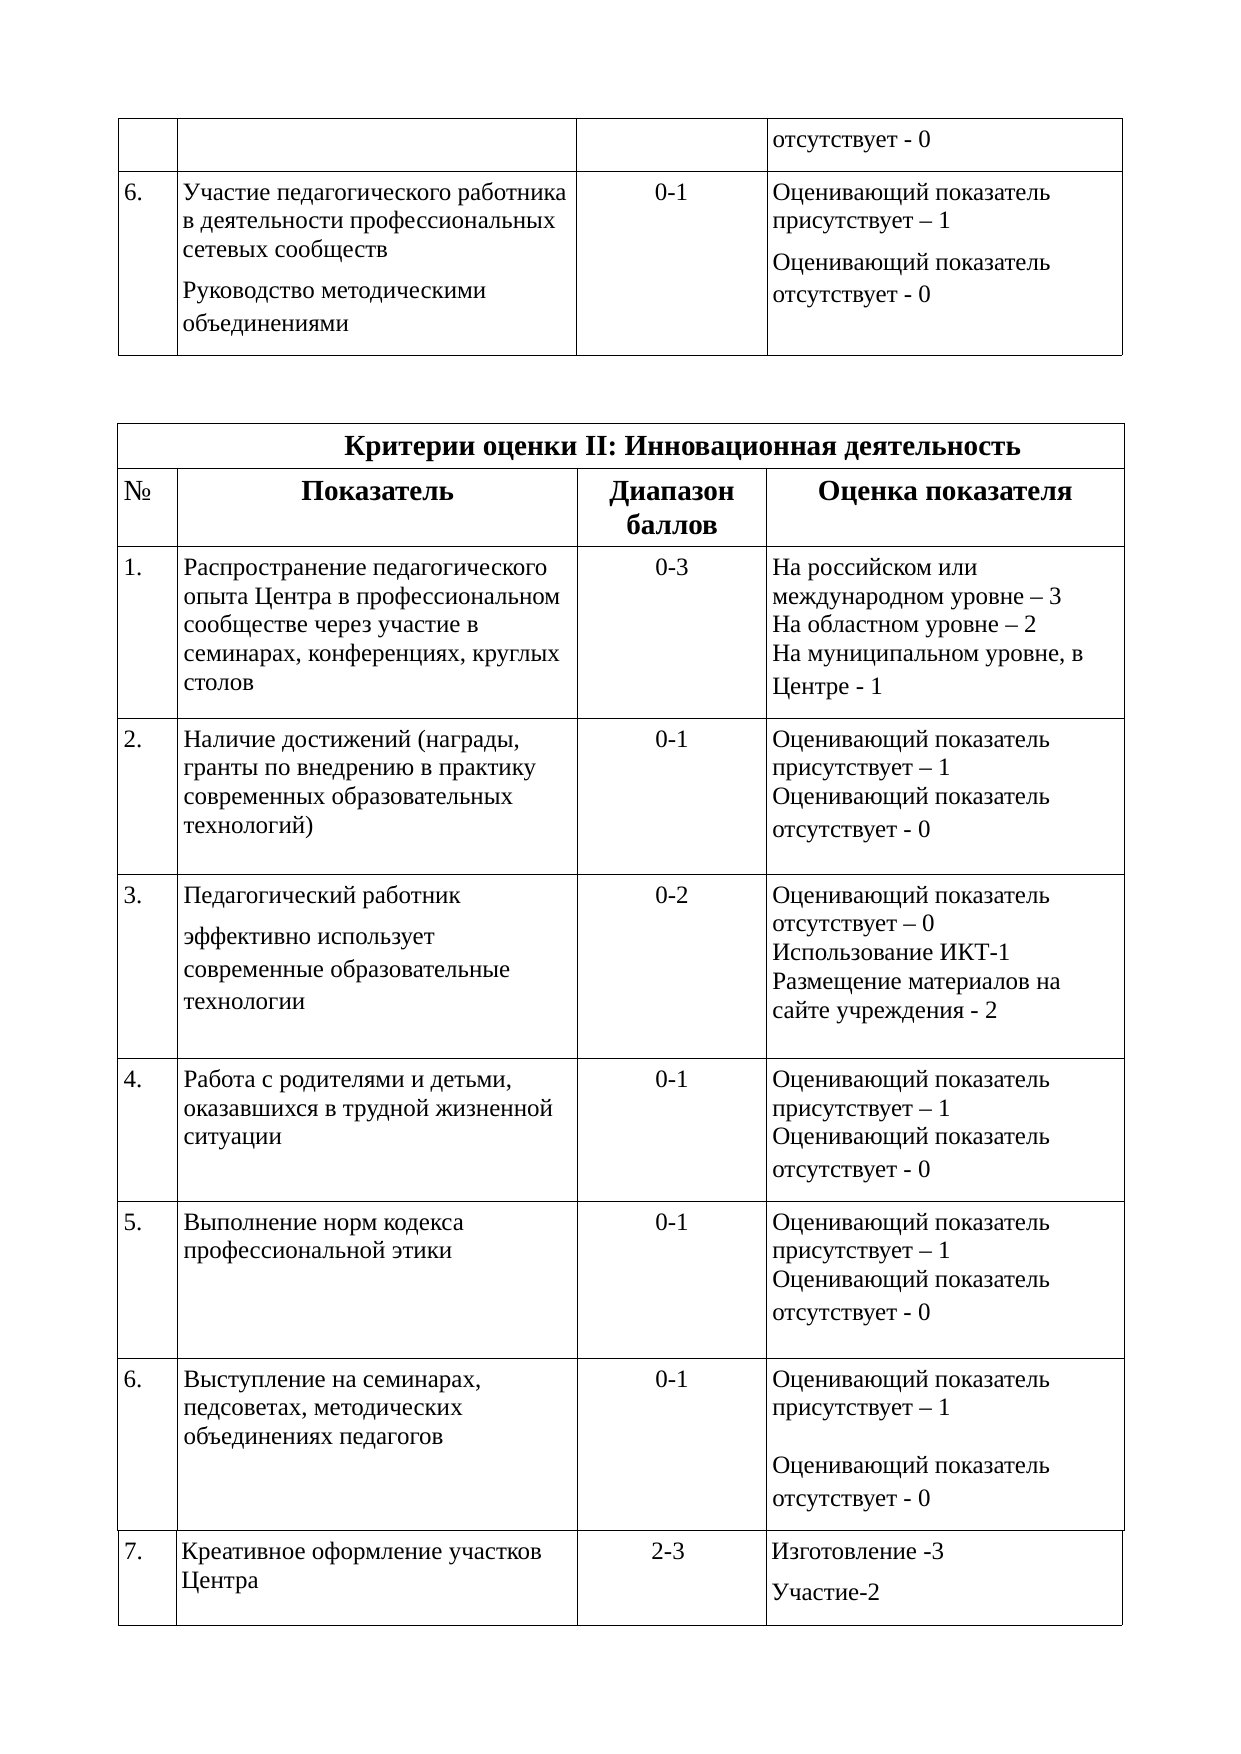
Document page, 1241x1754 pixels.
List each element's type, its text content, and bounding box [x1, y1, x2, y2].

table_cell 0-1 [578, 1202, 766, 1358]
table_cell Распространение педагогического опыта Центра в профессиональном сообществе через участие в семинарах, конференциях, круглых столов [178, 547, 577, 718]
table_cell 5. [118, 1202, 177, 1358]
table_header [178, 119, 576, 171]
table_cell 4. [118, 1059, 177, 1201]
table_cell Наличие достижений (награды, гранты по внедрению в практику современных образовательных технологий) [178, 719, 577, 874]
table_cell Диапазон баллов [578, 469, 766, 546]
table_cell Педагогический работник эффективно использует современные образовательные технологии [178, 875, 577, 1058]
table_cell 0-1 [578, 1359, 766, 1530]
table_cell Оценивающий показатель отсутствует – 0 Использование ИКТ-1 Размещение материалов на сайте учреждения - 2 [767, 875, 1124, 1058]
table_cell 0-1 [578, 719, 766, 874]
table_header [119, 119, 177, 171]
table_cell Участие педагогического работника в деятельности профессиональных сетевых сообществ Руководство методическими объединениями [178, 172, 576, 355]
table_header 2-3 [578, 1531, 766, 1624]
table_cell На российском или международном уровне – 3 На областном уровне – 2 На муниципальном уровне, в Центре - 1 [767, 547, 1124, 718]
table_cell Оценивающий показатель присутствует – 1 Оценивающий показатель отсутствует - 0 [767, 1359, 1124, 1530]
table_cell Оценка показателя [767, 469, 1124, 546]
table_cell 0-2 [578, 875, 766, 1058]
table_header Критерии оценки II: Инновационная деятельность [118, 424, 1124, 467]
table_cell 0-1 [578, 1059, 766, 1201]
table_cell Оценивающий показатель присутствует – 1 Оценивающий показатель отсутствует - 0 [767, 1202, 1124, 1358]
table_header [577, 119, 767, 171]
table_cell Оценивающий показатель присутствует – 1 Оценивающий показатель отсутствует - 0 [767, 719, 1124, 874]
table_cell Работа с родителями и детьми, оказавшихся в трудной жизненной ситуации [178, 1059, 577, 1201]
table_header 7. [119, 1531, 176, 1624]
table_cell Выступление на семинарах, педсоветах, методических объединениях педагогов [178, 1359, 577, 1530]
table_cell Оценивающий показатель присутствует – 1 Оценивающий показатель отсутствует - 0 [767, 1059, 1124, 1201]
table_header Изготовление -3 Участие-2 [767, 1531, 1122, 1624]
table_cell 6. [119, 172, 177, 355]
table_cell 1. [118, 547, 177, 718]
table_cell Выполнение норм кодекса профессиональной этики [178, 1202, 577, 1358]
table_header Креативное оформление участков Центра [177, 1531, 577, 1624]
table_cell Показатель [178, 469, 577, 546]
table_cell 0-3 [578, 547, 766, 718]
table_cell № [118, 469, 177, 546]
table_cell 0-1 [577, 172, 767, 355]
table_cell 6. [118, 1359, 177, 1530]
table_cell Оценивающий показатель присутствует – 1 Оценивающий показатель отсутствует - 0 [768, 172, 1122, 355]
table_cell 3. [118, 875, 177, 1058]
table_cell 2. [118, 719, 177, 874]
table_header отсутствует - 0 [768, 119, 1122, 171]
